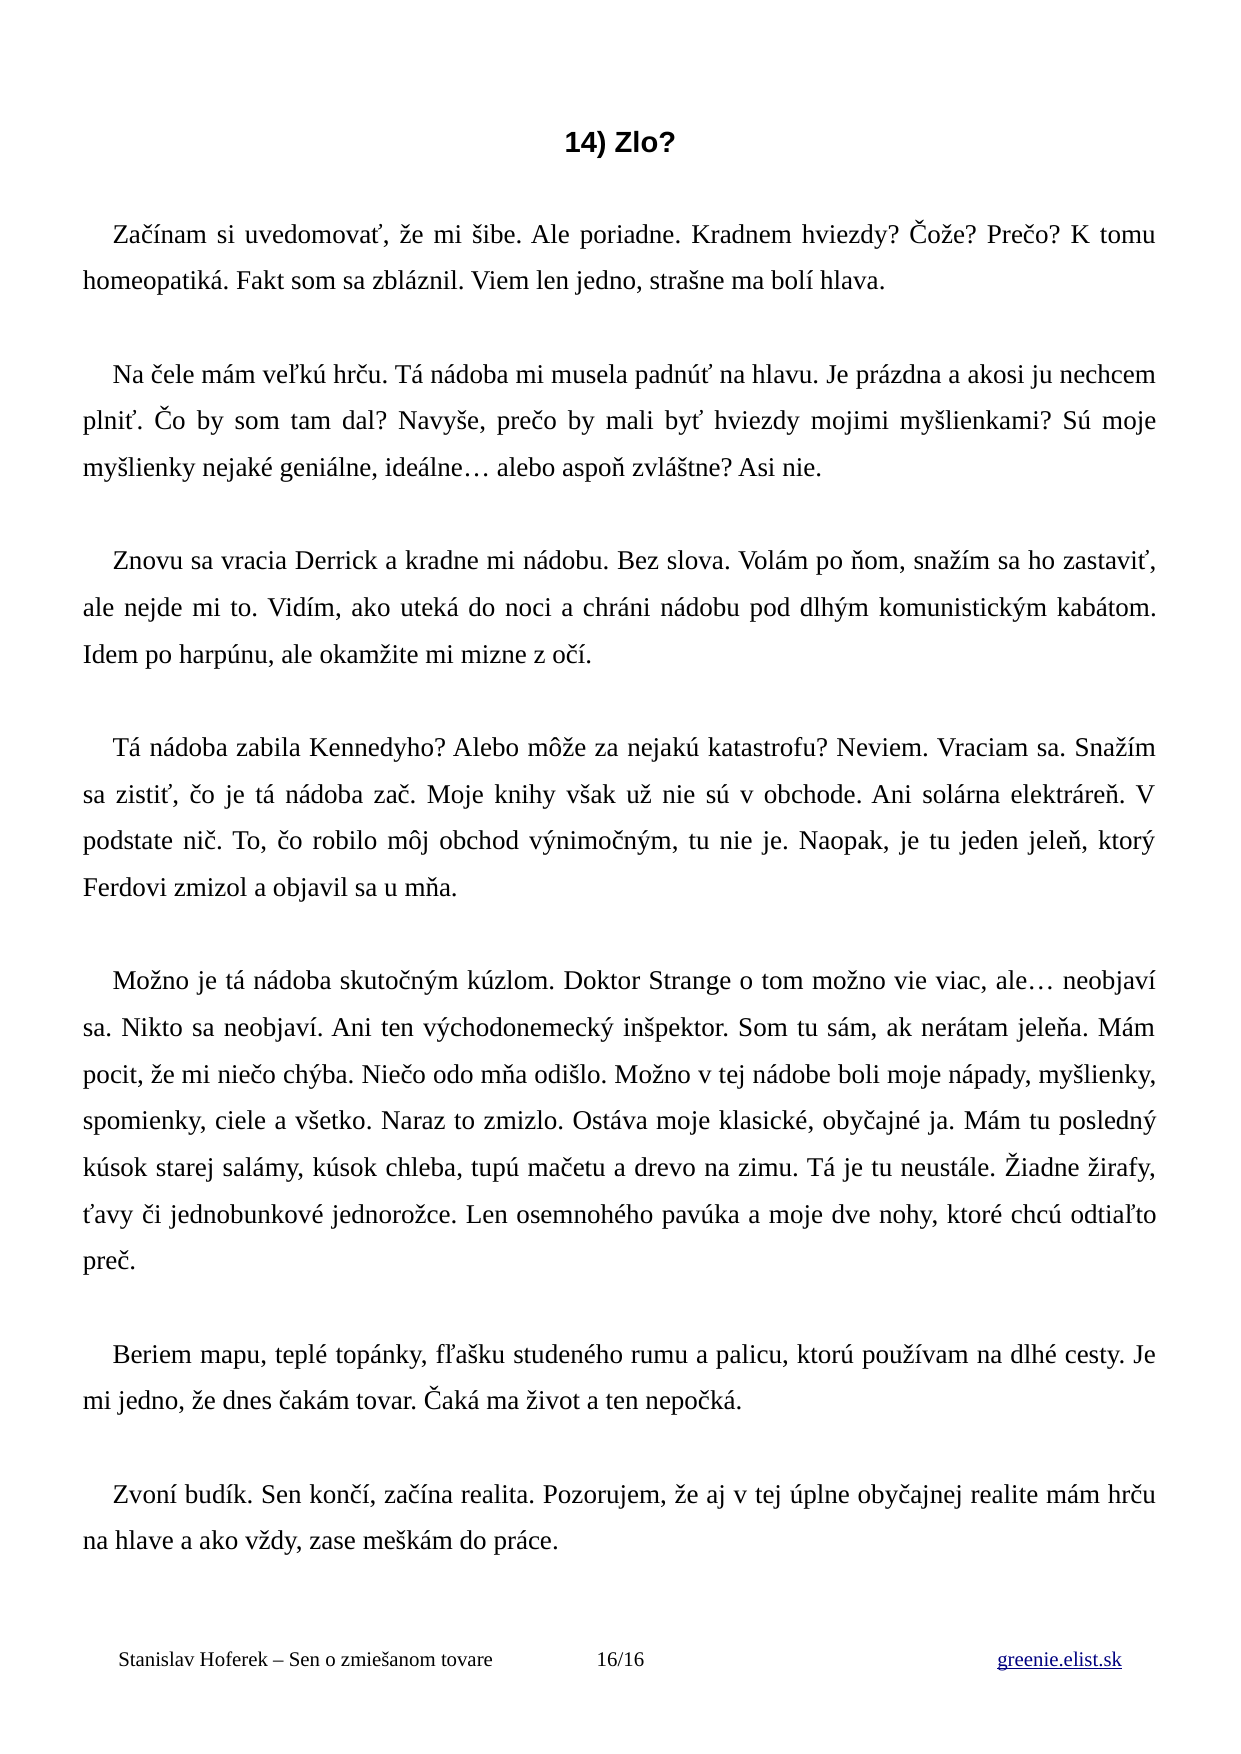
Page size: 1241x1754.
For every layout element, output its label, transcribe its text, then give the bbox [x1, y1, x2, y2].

text Na čele mám veľkú hrču. Tá nádoba mi musela padnúť na hlavu. Je prázdna a akosi ju nechcem plniť. Čo by som tam dal? Navyše, prečo by mali byť hviezdy mojimi myšlienkami? Sú moje myšlienky nejaké geniálne, ideálne… alebo aspoň zvláštne? Asi nie. [83, 358, 1157, 482]
text Tá nádoba zabila Kennedyho? Alebo môže za nejakú katastrofu? Neviem. Vraciam sa. Snažím sa zistiť, čo je tá nádoba zač. Moje knihy však už nie sú v obchode. Ani solárna elektráreň. V podstate nič. To, čo robilo môj obchod výnimočným, tu nie je. Naopak, je tu jeden jeleň, ktorý Ferdovi zmizol a objavil sa u mňa. [83, 731, 1157, 902]
text Zvoní budík. Sen končí, začína realita. Pozorujem, že aj v tej úplne obyčajnej realite mám hrču na hlave a ako vždy, zase meškám do práce. [83, 1478, 1157, 1556]
text Začínam si uvedomovať, že mi šibe. Ale poriadne. Kradnem hviezdy? Čože? Prečo? K tomu homeopatiká. Fakt som sa zbláznil. Viem len jedno, strašne ma bolí hlava. [83, 218, 1157, 296]
text Možno je tá nádoba skutočným kúzlom. Doktor Strange o tom možno vie viac, ale… neobjaví sa. Nikto sa neobjaví. Ani ten východonemecký inšpektor. Som tu sám, ak nerátam jeleňa. Mám pocit, že mi niečo chýba. Niečo odo mňa odišlo. Možno v tej nádobe boli moje nápady, myšlienky, spomienky, ciele a všetko. Naraz to zmizlo. Ostáva moje klasické, obyčajné ja. Mám tu posledný kúsok starej salámy, kúsok chleba, tupú mačetu a drevo na zimu. Tá je tu neustále. Žiadne žirafy, ťavy či jednobunkové jednorožce. Len osemnohého pavúka a moje dve nohy, ktoré chcú odtiaľto preč. [83, 964, 1157, 1276]
text Znovu sa vracia Derrick a kradne mi nádobu. Bez slova. Volám po ňom, snažím sa ho zastaviť, ale nejde mi to. Vidím, ako uteká do noci a chráni nádobu pod dlhým komunistickým kabátom. Idem po harpúnu, ale okamžite mi mizne z očí. [83, 544, 1157, 669]
text Beriem mapu, teplé topánky, fľašku studeného rumu a palicu, ktorú používam na dlhé cesty. Je mi jedno, že dnes čakám tovar. Čaká ma život a ten nepočká. [83, 1338, 1157, 1416]
subtitle 14) Zlo? [83, 125, 1157, 159]
